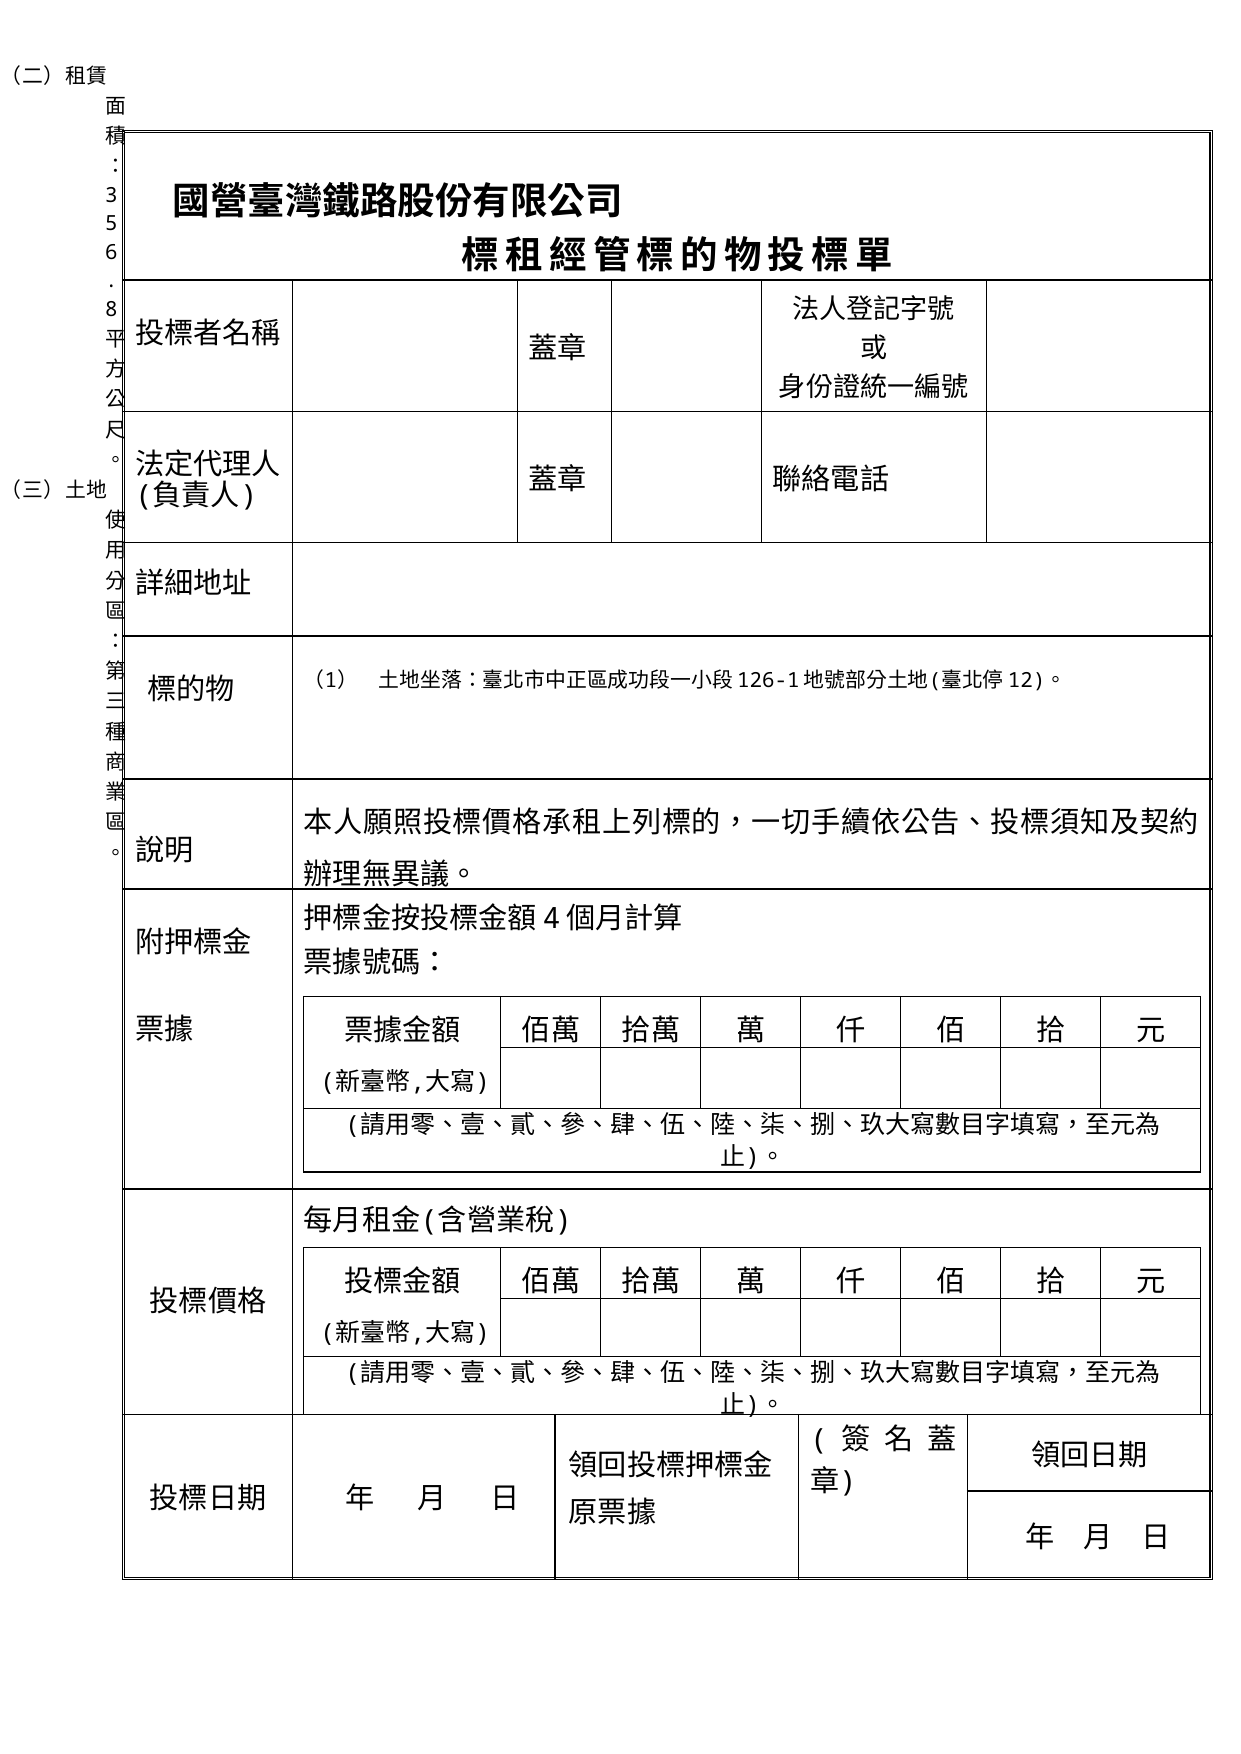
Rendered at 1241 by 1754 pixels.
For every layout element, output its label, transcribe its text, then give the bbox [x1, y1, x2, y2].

table_cell 每月租金(含營業稅) [293, 1190, 1209, 1414]
table_cell [612, 281, 761, 411]
table_cell 法定代理人(負責人) 姓名 [125, 412, 292, 542]
table_cell 領回投標押標金 原票據 [556, 1415, 798, 1577]
table_cell 本人願照投標價格承租上列標的，一切手續依公告、投標須知及契約辦理無異議。 [293, 780, 1209, 888]
table_cell (簽名蓋章) [799, 1415, 967, 1577]
table_header 拾 [1001, 1248, 1100, 1298]
table_cell [901, 1048, 1000, 1108]
table_cell 標的物 [125, 637, 292, 778]
table_cell 蓋章 [518, 281, 611, 411]
table_cell 投標者名稱 [125, 281, 292, 411]
table_cell [293, 543, 1209, 635]
table_header 國營臺灣鐵路股份有限公司 標租經管標的物投標單 [125, 133, 1209, 279]
table_header 佰 [901, 1248, 1000, 1298]
table_cell [987, 281, 1209, 411]
table_cell [612, 412, 761, 542]
table_cell 說明 [125, 780, 292, 888]
table_cell 詳細地址 [125, 543, 292, 635]
table_cell 聯絡電話 [762, 412, 986, 542]
table_cell 投標價格 [125, 1190, 292, 1414]
table_cell [1101, 1048, 1200, 1108]
table_cell 土地坐落：臺北市中正區成功段一小段126-1地號部分土地(臺北停12)。 [293, 637, 1209, 778]
table_header 拾萬 [601, 997, 700, 1047]
table_cell [1001, 1048, 1100, 1108]
table_header 元 [1101, 1248, 1200, 1298]
table_cell [701, 1048, 800, 1108]
table_cell [293, 412, 517, 542]
table_header 拾萬 [601, 1248, 700, 1298]
table_cell [1101, 1299, 1200, 1356]
table_header 仟 [801, 997, 900, 1047]
table_header 佰萬 [501, 1248, 600, 1298]
table_cell 年 月 日 [968, 1492, 1209, 1577]
table_cell [801, 1048, 900, 1108]
table_cell 蓋章 [518, 412, 611, 542]
table_header 投標金額 (新臺幣,大寫) [304, 1248, 500, 1356]
table_cell [801, 1299, 900, 1356]
table_cell [293, 281, 517, 411]
table_header 萬 [701, 997, 800, 1047]
table_cell (請用零、壹、貳、參、肆、伍、陸、柒、捌、玖大寫數目字填寫，至元為止)。 [304, 1357, 1200, 1414]
table_cell [501, 1299, 600, 1356]
table_cell 押標金按投標金額4個月計算 票據號碼： [293, 890, 1209, 1188]
table_header 元 [1101, 997, 1200, 1047]
table_cell [701, 1299, 800, 1356]
table_cell [1001, 1299, 1100, 1356]
table_header 票據金額 (新臺幣,大寫) [304, 997, 500, 1108]
table_cell [987, 412, 1209, 542]
table_cell 年 月 日 [293, 1415, 554, 1577]
table_header 仟 [801, 1248, 900, 1298]
table_header 佰萬 [501, 997, 600, 1047]
table_cell 法人登記字號 或 身份證統一編號 [762, 281, 986, 411]
table_cell [501, 1048, 600, 1108]
table_cell [901, 1299, 1000, 1356]
table_cell 附押標金 票據 [125, 890, 292, 1188]
table_header 佰 [901, 997, 1000, 1047]
table_header 萬 [701, 1248, 800, 1298]
table_cell [601, 1048, 700, 1108]
table_cell 領回日期 [968, 1415, 1209, 1490]
table_cell 投標日期 [125, 1415, 292, 1577]
table_cell [601, 1299, 700, 1356]
table_cell (請用零、壹、貳、參、肆、伍、陸、柒、捌、玖大寫數目字填寫，至元為止)。 [304, 1109, 1200, 1171]
table_header 拾 [1001, 997, 1100, 1047]
